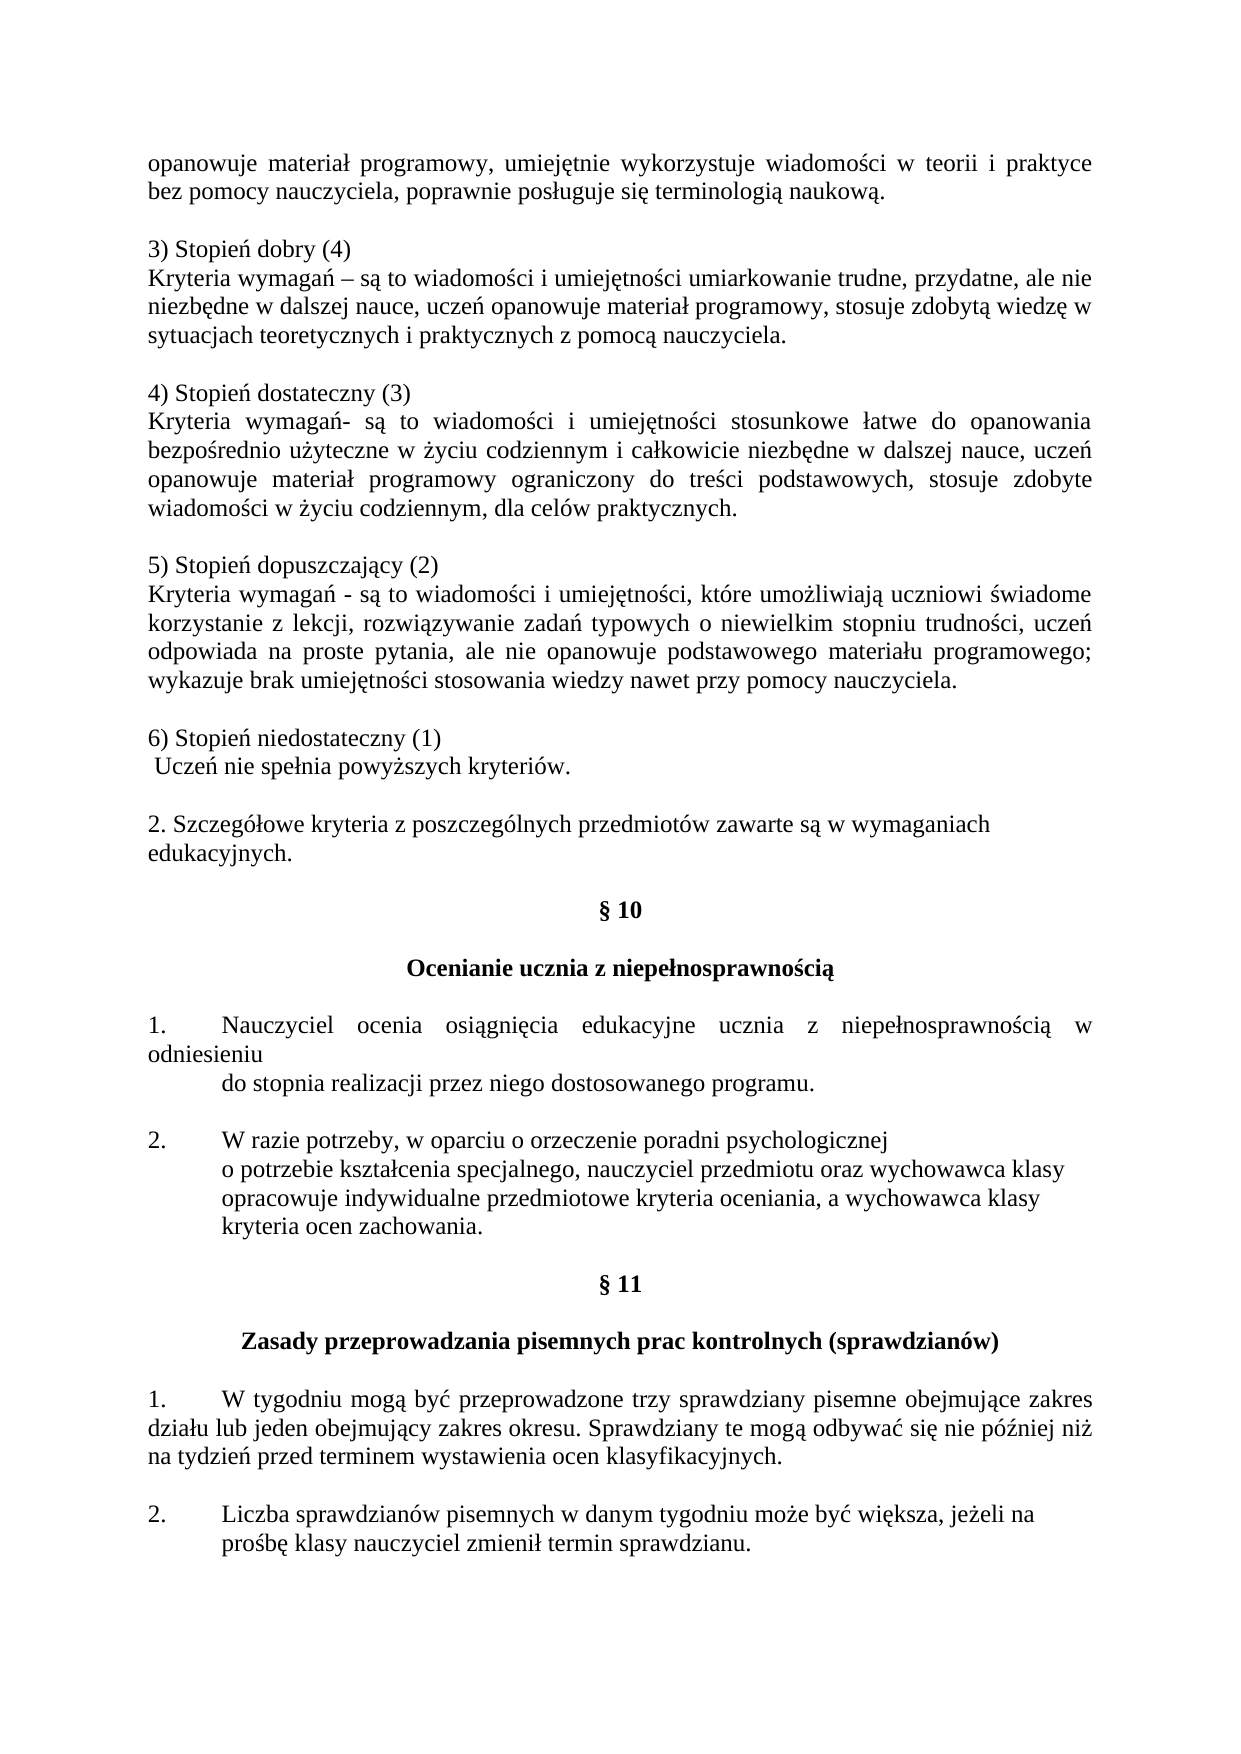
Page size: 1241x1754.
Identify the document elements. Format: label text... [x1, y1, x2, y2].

subtitle Zasady przeprowadzania pisemnych prac kontrolnych (sprawdzianów) [148, 1326, 1093, 1355]
text prośbę klasy nauczyciel zmienił termin sprawdzianu. [148, 1528, 1093, 1556]
text 4) Stopień dostateczny (3) [148, 378, 1093, 406]
subtitle 1. Nauczyciel ocenia osiągnięcia edukacyjne ucznia z niepełnosprawnością w odniesieniu [148, 1010, 1093, 1068]
text 5) Stopień dopuszczający (2) [148, 550, 1093, 579]
text 1. W tygodniu mogą być przeprowadzone trzy sprawdziany pisemne obejmujące zakres działu lub jeden obejmujący zakres okresu. Sprawdziany te mogą odbywać się nie później niż na tydzień przed terminem wystawienia ocen klasyfikacyjnych. [148, 1384, 1093, 1470]
text 6) Stopień niedostateczny (1) [148, 723, 1093, 751]
subtitle 2. W razie potrzeby, w oparciu o orzeczenie poradni psychologicznej [148, 1125, 1093, 1154]
text § 10 [148, 895, 1093, 924]
text opanowuje materiał programowy, umiejętnie wykorzystuje wiadomości w teorii i praktyce bez pomocy nauczyciela, poprawnie posługuje się terminologią naukową. [148, 148, 1093, 205]
text Kryteria wymagań- są to wiadomości i umiejętności stosunkowe łatwe do opanowania bezpośrednio użyteczne w życiu codziennym i całkowicie niezbędne w dalszej nauce, uczeń opanowuje materiał programowy ograniczony do treści podstawowych, stosuje zdobyte wiadomości w życiu codziennym, dla celów praktycznych. [148, 406, 1093, 521]
text Ocenianie ucznia z niepełnosprawnością [148, 953, 1093, 981]
text Uczeń nie spełnia powyższych kryteriów. [148, 751, 1093, 780]
text 3) Stopień dobry (4) [148, 234, 1093, 263]
text 2. Szczegółowe kryteria z poszczególnych przedmiotów zawarte są w wymaganiach edukacyjnych. [148, 809, 1093, 866]
text kryteria ocen zachowania. [148, 1211, 1093, 1240]
text Kryteria wymagań - są to wiadomości i umiejętności, które umożliwiają uczniowi świadome korzystanie z lekcji, rozwiązywanie zadań typowych o niewielkim stopniu trudności, uczeń odpowiada na proste pytania, ale nie opanowuje podstawowego materiału programowego; wykazuje brak umiejętności stosowania wiedzy nawet przy pomocy nauczyciela. [148, 579, 1093, 694]
text § 11 [148, 1269, 1093, 1298]
text do stopnia realizacji przez niego dostosowanego programu. [148, 1068, 1093, 1096]
text o potrzebie kształcenia specjalnego, nauczyciel przedmiotu oraz wychowawca klasy [148, 1154, 1093, 1183]
text opracowuje indywidualne przedmiotowe kryteria oceniania, a wychowawca klasy [148, 1183, 1093, 1211]
text Kryteria wymagań – są to wiadomości i umiejętności umiarkowanie trudne, przydatne, ale nie niezbędne w dalszej nauce, uczeń opanowuje materiał programowy, stosuje zdobytą wiedzę w sytuacjach teoretycznych i praktycznych z pomocą nauczyciela. [148, 263, 1093, 349]
text 2. Liczba sprawdzianów pisemnych w danym tygodniu może być większa, jeżeli na [148, 1499, 1093, 1528]
